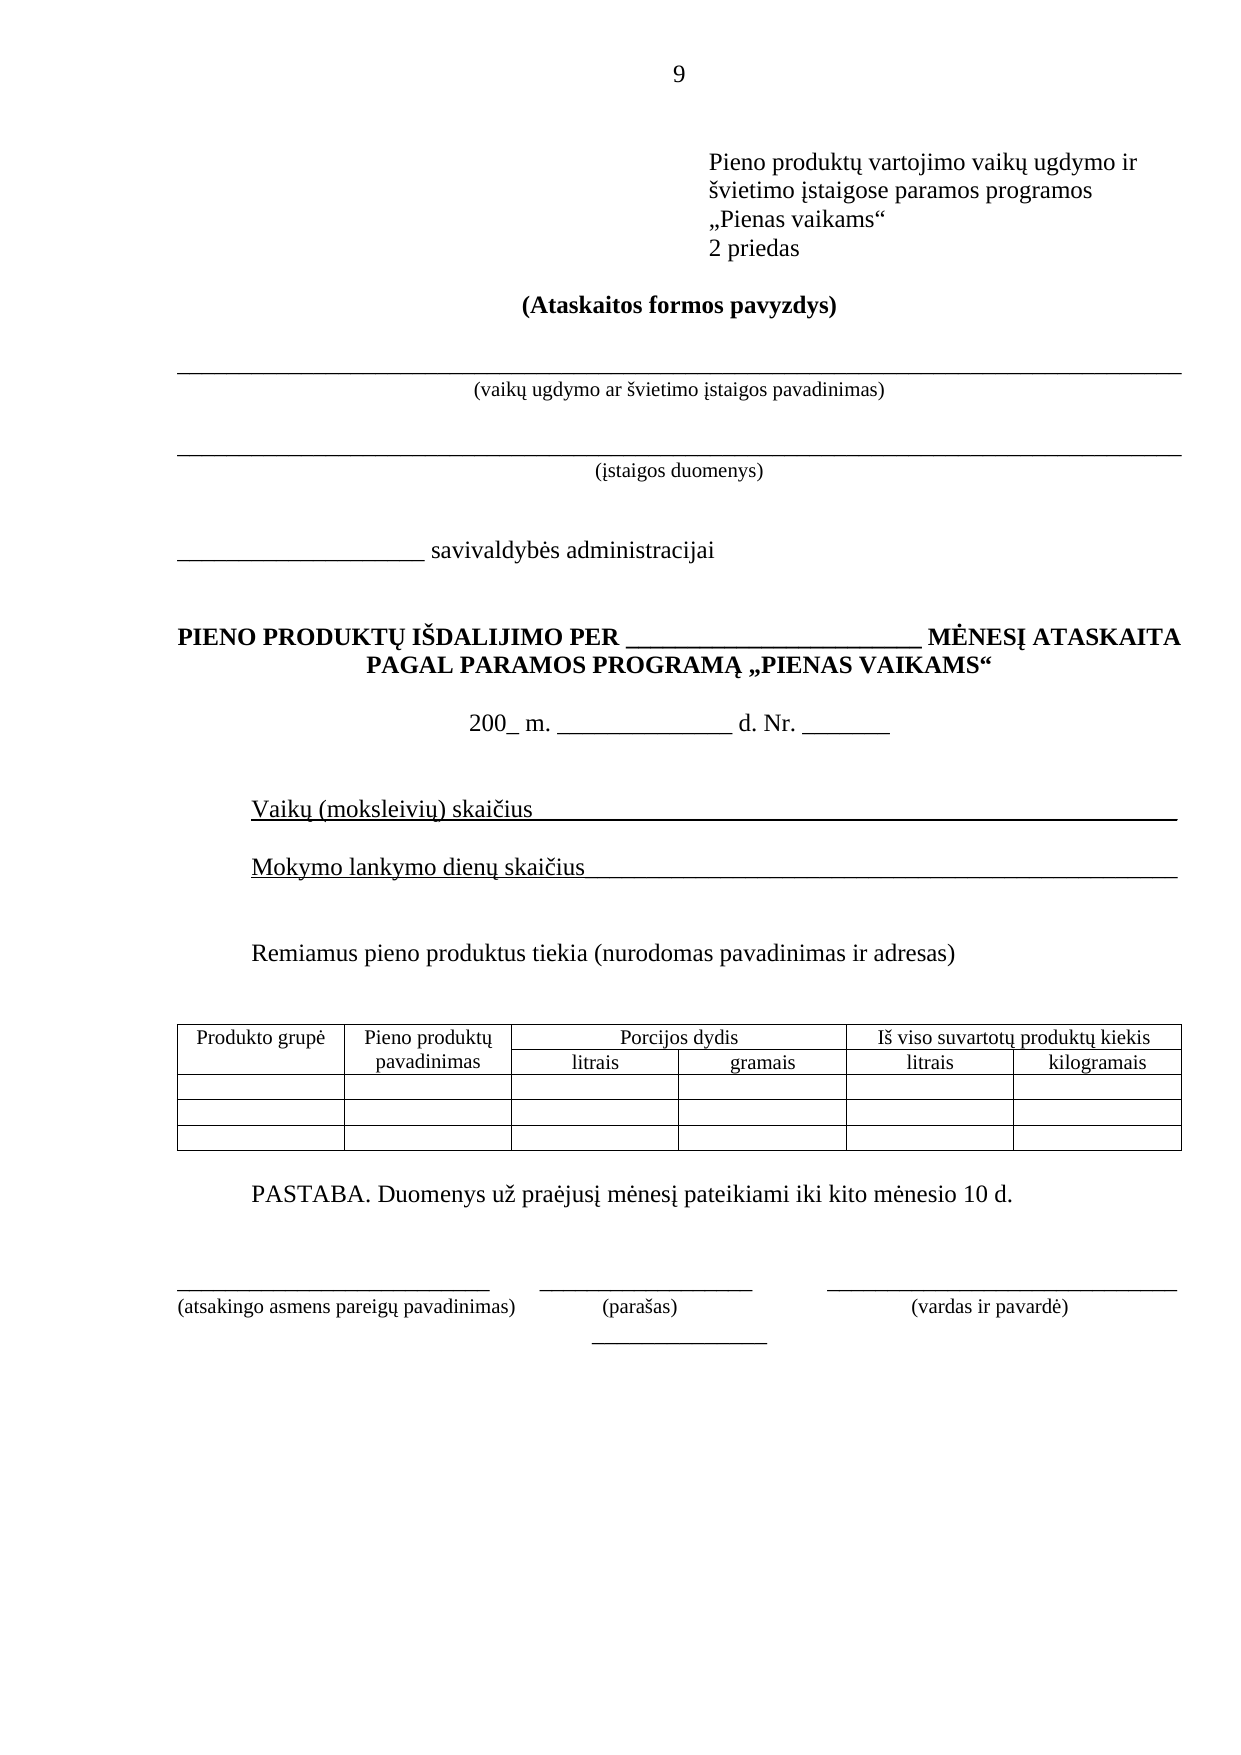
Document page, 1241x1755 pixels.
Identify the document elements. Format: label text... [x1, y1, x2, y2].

text 2 priedas [177, 233, 1181, 262]
table_cell [512, 1126, 678, 1149]
table_cell [1014, 1126, 1181, 1149]
text 200_ m. ______________ d. Nr. _______ [177, 708, 1181, 737]
table_cell litrais [847, 1050, 1013, 1074]
text švietimo įstaigose paramos programos [177, 176, 1181, 204]
table_cell [345, 1100, 511, 1124]
table_header Produkto grupė [178, 1025, 344, 1074]
text „Pienas vaikams“ [177, 204, 1181, 233]
table_cell [679, 1100, 846, 1124]
table_cell [679, 1126, 846, 1149]
text pagal paramos programą „PIENAS VAIKAMS“ [177, 650, 1181, 679]
text Remiamus pieno produktus tiekia (nurodomas pavadinimas ir adresas) [177, 938, 1181, 967]
text (atsakingo asmens pareigų pavadinimas) (parašas) (vardas ir pavardė) [177, 1294, 1181, 1318]
table_cell [512, 1075, 678, 1099]
text ______________ [177, 1318, 1181, 1347]
text pieno produktų išdalijimo per mėnesį ataskaita [177, 622, 1181, 650]
table_cell [847, 1100, 1013, 1124]
text Mokymo lankymo dienų skaičius [177, 852, 1181, 880]
table_header Pieno produktų pavadinimas [345, 1025, 511, 1074]
table_cell [178, 1100, 344, 1124]
table_cell kilogramais [1014, 1050, 1181, 1074]
text Pieno produktų vartojimo vaikų ugdymo ir [177, 147, 1181, 176]
table_cell [345, 1126, 511, 1149]
text (vaikų ugdymo ar švietimo įstaigos pavadinimas) [177, 377, 1181, 401]
text (įstaigos duomenys) [177, 458, 1181, 482]
table_cell litrais [512, 1050, 678, 1074]
table_cell [345, 1075, 511, 1099]
text Vaikų (moksleivių) skaičius [177, 794, 1181, 823]
table_cell [178, 1075, 344, 1099]
table_cell [1014, 1100, 1181, 1124]
table_cell [679, 1075, 846, 1099]
table_cell [847, 1126, 1013, 1149]
text (Ataskaitos formos pavyzdys) [177, 291, 1181, 319]
table_header Porcijos dydis [512, 1025, 846, 1049]
table_header Iš viso suvartotų produktų kiekis [847, 1025, 1181, 1049]
table_cell [847, 1075, 1013, 1099]
text savivaldybės administracijai [177, 535, 1181, 564]
table_cell [1014, 1075, 1181, 1099]
table_cell [512, 1100, 678, 1124]
table_cell gramais [679, 1050, 846, 1074]
text PASTABA. Duomenys už praėjusį mėnesį pateikiami iki kito mėnesio 10 d. [177, 1179, 1181, 1208]
table_cell [178, 1126, 344, 1149]
